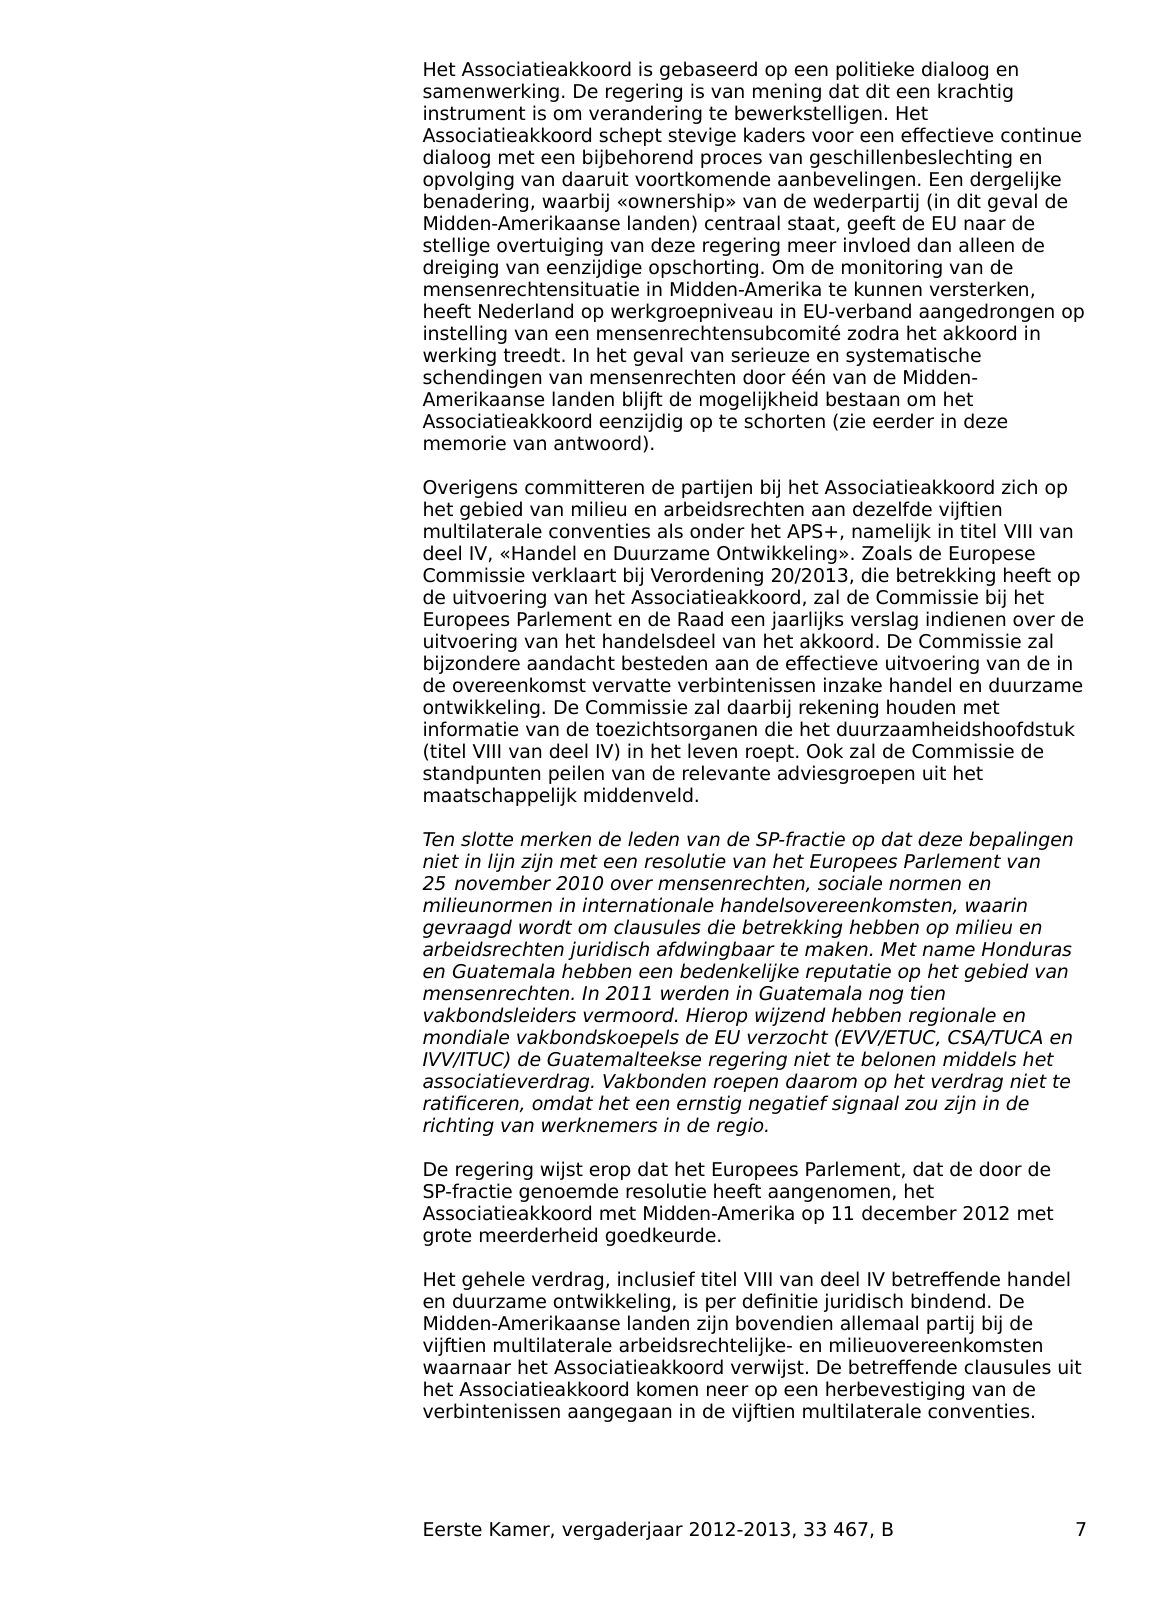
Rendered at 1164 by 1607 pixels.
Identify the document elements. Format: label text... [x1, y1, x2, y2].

text Ten slotte merken de leden van de SP-fractie op dat deze bepalingen niet in lijn zijn met een resolutie van het Europees Parlement van 25 november 2010 over mensenrechten, sociale normen en milieunormen in internationale handelsovereenkomsten, waarin gevraagd wordt om clausules die betrekking hebben op milieu en arbeidsrechten juridisch afdwingbaar te maken. Met name Honduras en Guatemala hebben een bedenkelijke reputatie op het gebied van mensenrechten. In 2011 werden in Guatemala nog tien vakbondsleiders vermoord. Hierop wijzend hebben regionale en mondiale vakbondskoepels de EU verzocht (EVV/ETUC, CSA/TUCA en IVV/ITUC) de Guatemalteekse regering niet te belonen middels het associatieverdrag. Vakbonden roepen daarom op het verdrag niet te ratificeren, omdat het een ernstig negatief signaal zou zijn in de richting van werknemers in de regio. [422, 829, 1087, 1136]
text Het gehele verdrag, inclusief titel VIII van deel IV betreffende handel en duurzame ontwikkeling, is per definitie juridisch bindend. De Midden-Amerikaanse landen zijn bovendien allemaal partij bij de vijftien multilaterale arbeidsrechtelijke- en milieuovereenkomsten waarnaar het Associatieakkoord verwijst. De betreffende clausules uit het Associatieakkoord komen neer op een herbevestiging van de verbintenissen aangegaan in de vijftien multilaterale conventies. [422, 1269, 1087, 1423]
text Het Associatieakkoord is gebaseerd op een politieke dialoog en samenwerking. De regering is van mening dat dit een krachtig instrument is om verandering te bewerkstelligen. Het Associatieakkoord schept stevige kaders voor een effectieve continue dialoog met een bijbehorend proces van geschillenbeslechting en opvolging van daaruit voortkomende aanbevelingen. Een dergelijke benadering, waarbij «ownership» van de wederpartij (in dit geval de Midden-Amerikaanse landen) centraal staat, geeft de EU naar de stellige overtuiging van deze regering meer invloed dan alleen de dreiging van eenzijdige opschorting. Om de monitoring van de mensenrechtensituatie in Midden-Amerika te kunnen versterken, heeft Nederland op werkgroepniveau in EU-verband aangedrongen op instelling van een mensenrechtensubcomité zodra het akkoord in werking treedt. In het geval van serieuze en systematische schendingen van mensenrechten door één van de Midden-Amerikaanse landen blijft de mogelijkheid bestaan om het Associatieakkoord eenzijdig op te schorten (zie eerder in deze memorie van antwoord). [422, 59, 1087, 455]
text Overigens committeren de partijen bij het Associatieakkoord zich op het gebied van milieu en arbeidsrechten aan dezelfde vijftien multilaterale conventies als onder het APS+, namelijk in titel VIII van deel IV, «Handel en Duurzame Ontwikkeling». Zoals de Europese Commissie verklaart bij Verordening 20/2013, die betrekking heeft op de uitvoering van het Associatieakkoord, zal de Commissie bij het Europees Parlement en de Raad een jaarlijks verslag indienen over de uitvoering van het handelsdeel van het akkoord. De Commissie zal bijzondere aandacht besteden aan de effectieve uitvoering van de in de overeenkomst vervatte verbintenissen inzake handel en duurzame ontwikkeling. De Commissie zal daarbij rekening houden met informatie van de toezichtsorganen die het duurzaamheidshoofdstuk (titel VIII van deel IV) in het leven roept. Ook zal de Commissie de standpunten peilen van de relevante adviesgroepen uit het maatschappelijk middenveld. [422, 477, 1087, 807]
text De regering wijst erop dat het Europees Parlement, dat de door de SP-fractie genoemde resolutie heeft aangenomen, het Associatieakkoord met Midden-Amerika op 11 december 2012 met grote meerderheid goedkeurde. [422, 1159, 1087, 1247]
